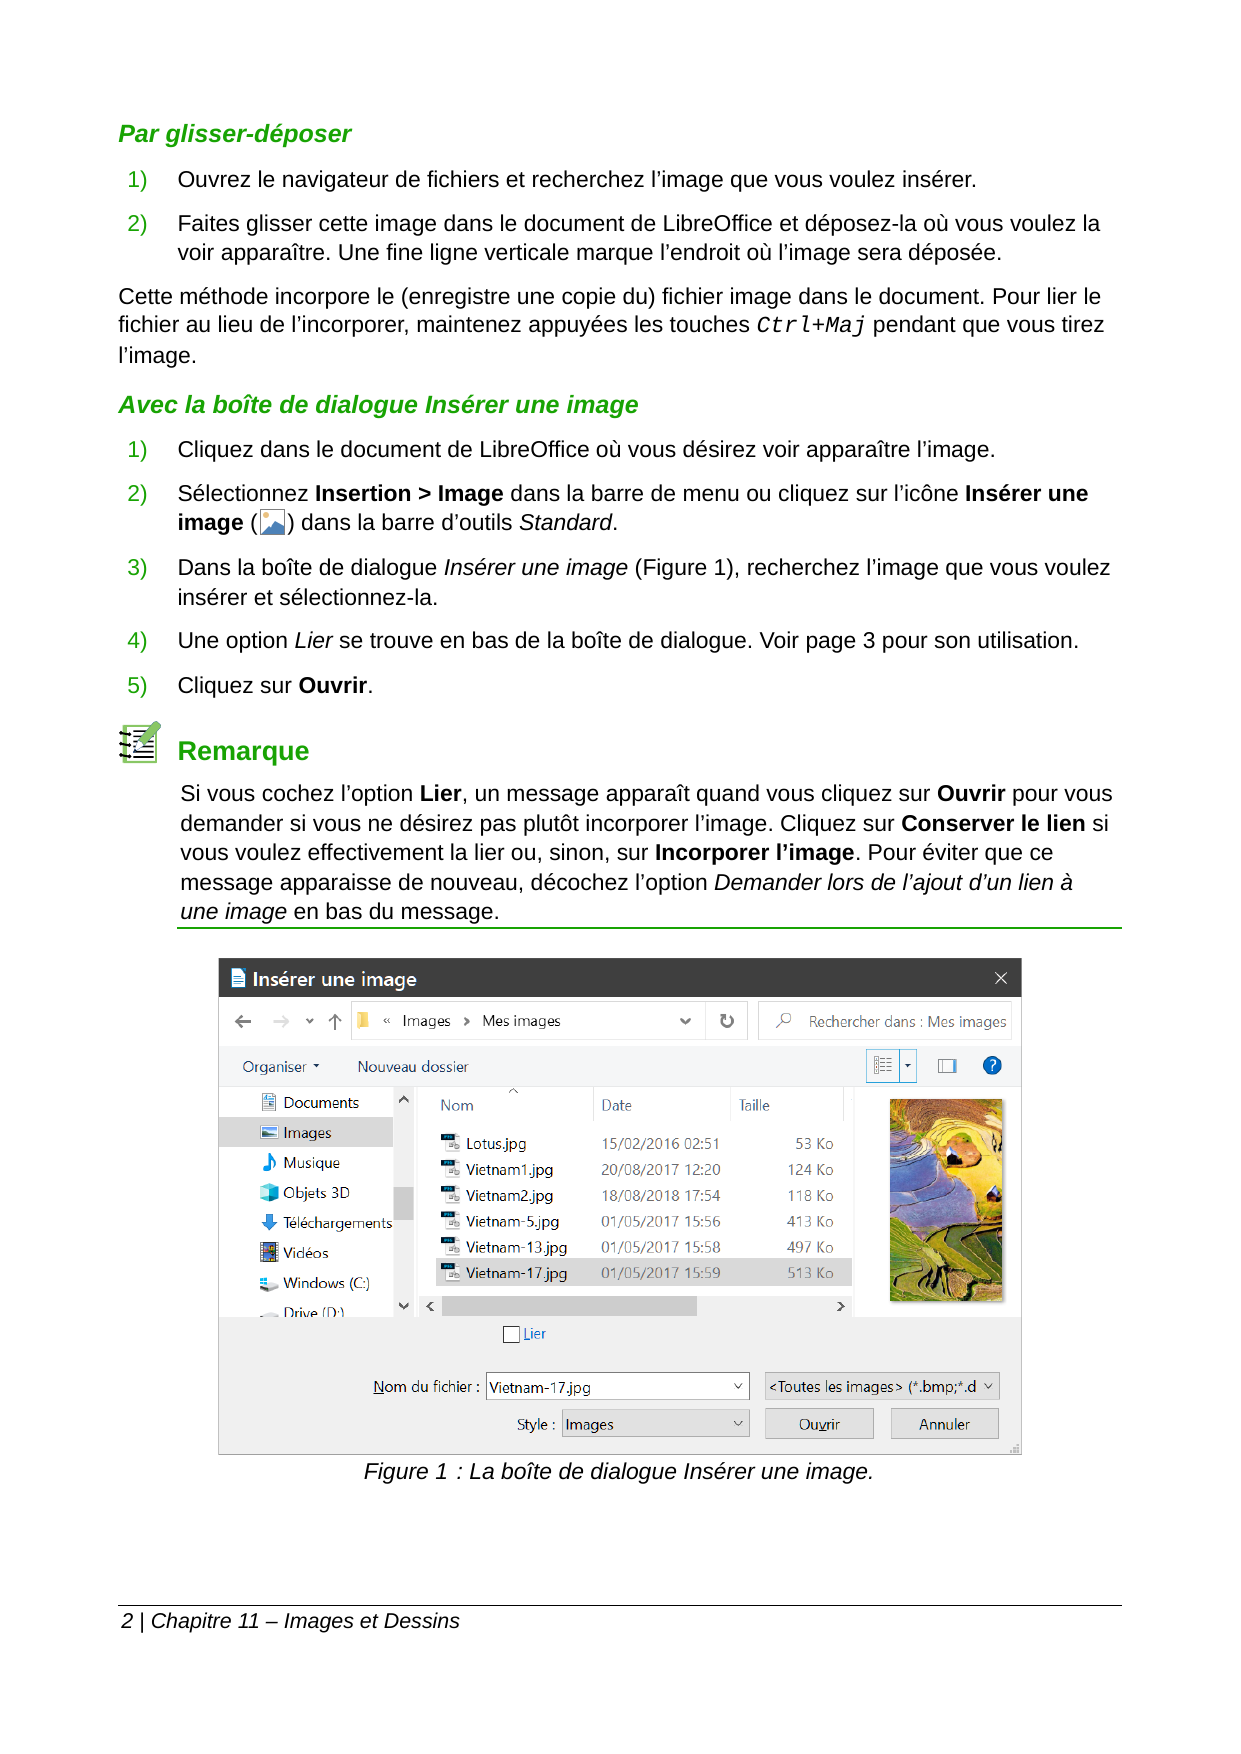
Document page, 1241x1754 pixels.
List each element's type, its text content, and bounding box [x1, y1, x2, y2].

list Cliquez dans le document de LibreOffice où vous désirez voir apparaître l’image. [148, 433, 1122, 463]
list Remarque [118, 720, 1122, 766]
text Si vous cochez l’option Lier, un message apparaît quand vous cliquez sur Ouvrir pour vous demander si vous ne désirez pas plutôt incorporer l’image. Cliquez sur Conserver le lien si vous voulez effectivement la lier ou, sinon, sur Incorporer l’image. Pour éviter que ce message apparaisse de nouveau, décochez l’option Demander lors de l’ajout d’un lien à une image en bas du message. [177, 774, 1122, 927]
list Sélectionnez Insertion > Image dans la barre de menu ou cliquez sur l’icône Insérer une image () dans la barre d’outils Standard. [148, 477, 1122, 536]
subtitle Avec la boîte de dialogue Insérer une image [118, 389, 1122, 418]
list Une option Lier se trouve en bas de la boîte de dialogue. Voir page 3 pour son utilisation. [148, 624, 1122, 654]
text Figure 1 : La boîte de dialogue Insérer une image. [118, 1455, 1122, 1484]
picture [218, 958, 1022, 1455]
picture [257, 506, 287, 537]
list Faites glisser cette image dans le document de LibreOffice et déposez-la où vous voulez la voir apparaître. Une fine ligne verticale marque l’endroit où l’image sera déposée. [148, 206, 1122, 265]
subtitle Par glisser-déposer [118, 118, 1122, 148]
text Cette méthode incorpore le (enregistre une copie du) fichier image dans le document. Pour lier le fichier au lieu de l’incorporer, maintenez appuyées les touches Ctrl+Maj pendant que vous tirez l’image. [118, 280, 1122, 368]
list Ouvrez le navigateur de fichiers et recherchez l’image que vous voulez insérer. [148, 162, 1122, 192]
list Dans la boîte de dialogue Insérer une image (Figure 1), recherchez l’image que vous voulez insérer et sélectionnez-la. [148, 551, 1122, 610]
list Cliquez sur Ouvrir. [148, 668, 1122, 698]
